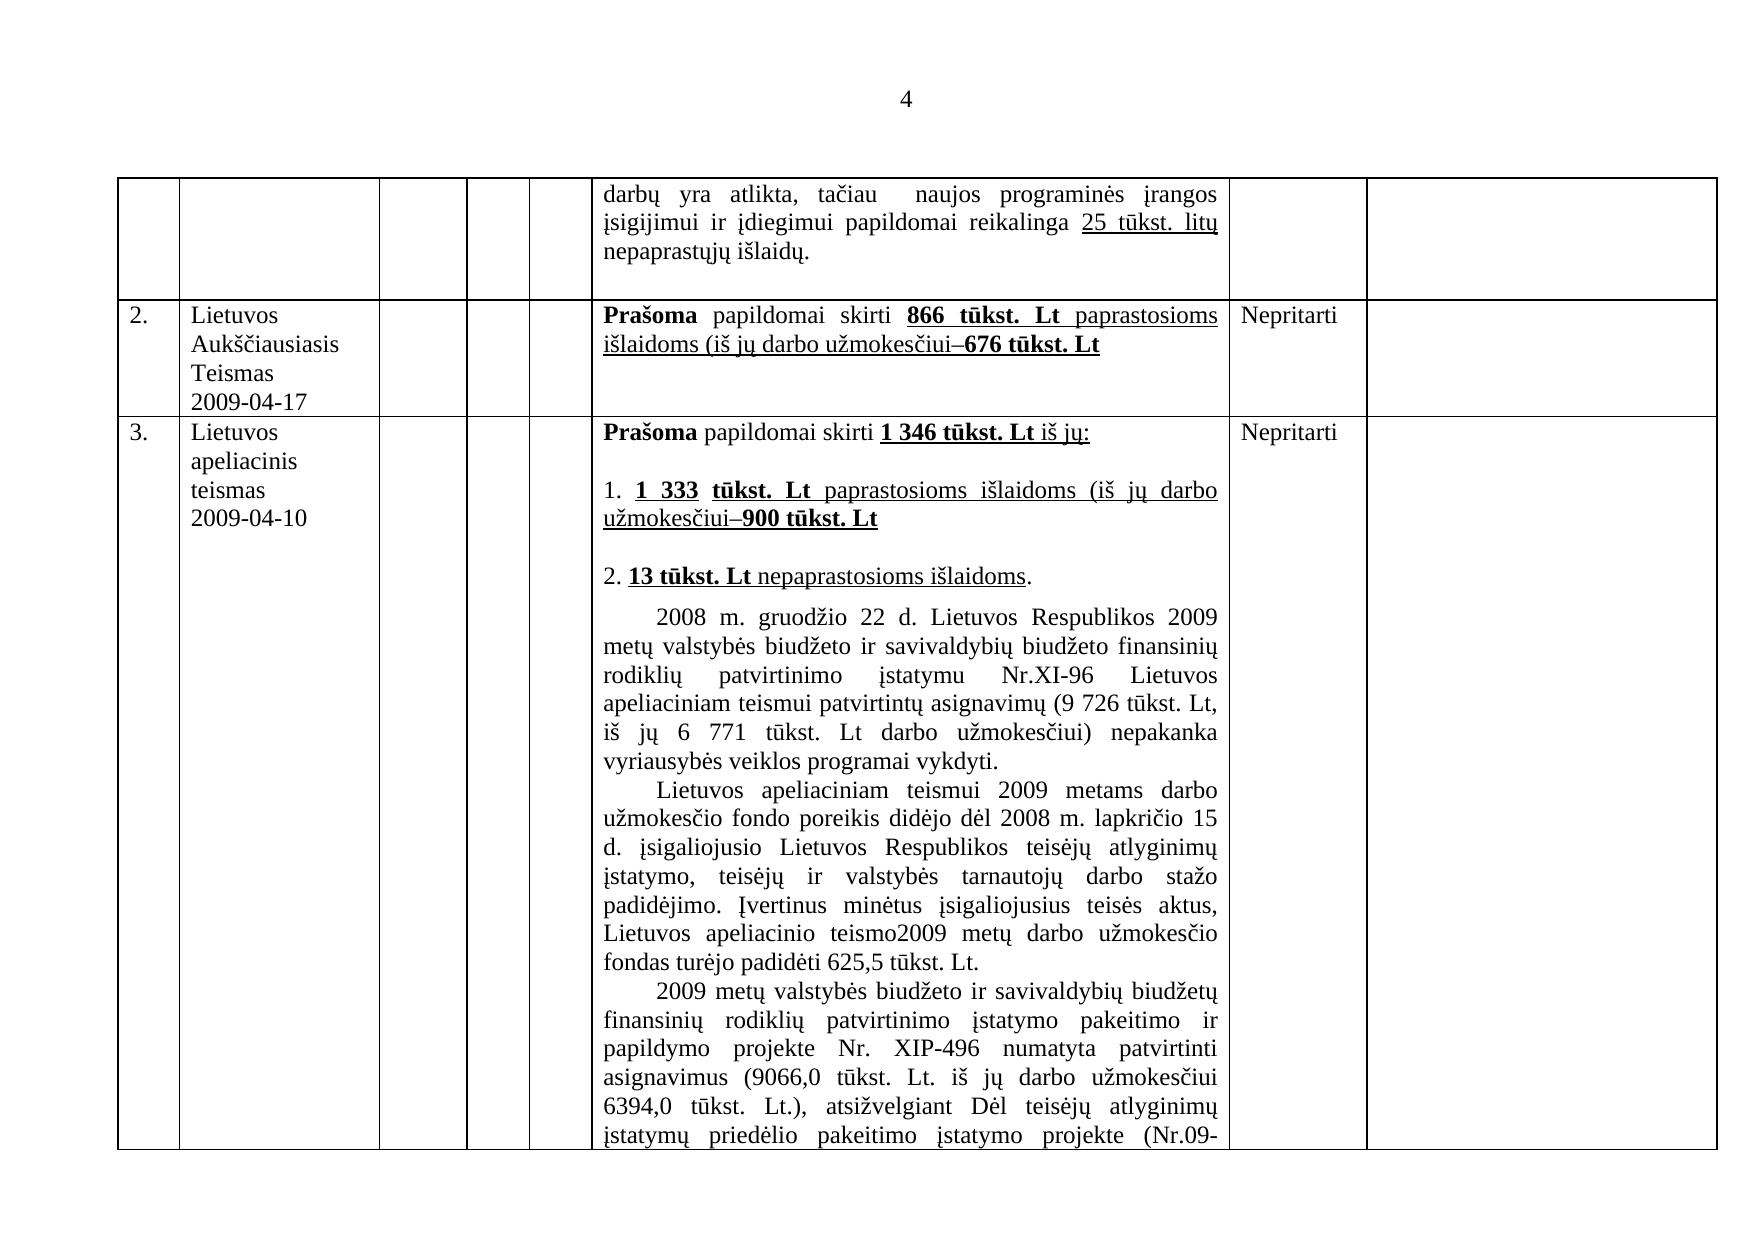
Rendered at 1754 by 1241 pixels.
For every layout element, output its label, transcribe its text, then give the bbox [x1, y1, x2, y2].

table_cell [530, 179, 591, 299]
table_cell 2. [119, 301, 179, 416]
table_cell [468, 179, 529, 299]
table_cell [180, 179, 379, 299]
table_cell [1368, 417, 1716, 1148]
table_cell [530, 417, 591, 1148]
table_cell [1368, 179, 1716, 299]
table_cell Nepritarti [1230, 417, 1366, 1148]
table_cell Lietuvos Aukščiausiasis Teismas 2009-04-17 [180, 301, 379, 416]
table_cell [468, 301, 529, 416]
table_cell Nepritarti [1230, 301, 1366, 416]
table_cell [1368, 301, 1716, 416]
table_cell [1230, 179, 1366, 299]
table_cell Prašoma papildomai skirti 1 346 tūkst. Lt iš jų: 1. 1 333 tūkst. Lt paprastosioms išlaidoms (iš jų darbo užmokesčiui–900 tūkst. Lt 2. 13 tūkst. Lt nepaprastosioms išlaidoms. 2008 m. gruodžio 22 d. Lietuvos Respublikos 2009 metų valstybės biudžeto ir savivaldybių biudžeto finansinių rodiklių patvirtinimo įstatymu Nr.XI-96 Lietuvos apeliaciniam teismui patvirtintų asignavimų (9 726 tūkst. Lt, iš jų 6 771 tūkst. Lt darbo užmokesčiui) nepakanka vyriausybės veiklos programai vykdyti. Lietuvos apeliaciniam teismui 2009 metams darbo užmokesčio fondo poreikis didėjo dėl 2008 m. lapkričio 15 d. įsigaliojusio Lietuvos Respublikos teisėjų atlyginimų įstatymo, teisėjų ir valstybės tarnautojų darbo stažo padidėjimo. Įvertinus minėtus įsigaliojusius teisės aktus, Lietuvos apeliacinio teismo2009 metų darbo užmokesčio fondas turėjo padidėti 625,5 tūkst. Lt. 2009 metų valstybės biudžeto ir savivaldybių biudžetų finansinių rodiklių patvirtinimo įstatymo pakeitimo ir papildymo projekte Nr. XIP-496 numatyta patvirtinti asignavimus (9066,0 tūkst. Lt. iš jų darbo užmokesčiui 6394,0 tūkst. Lt.), atsižvelgiant Dėl teisėjų atlyginimų įstatymų priedėlio pakeitimo įstatymo projekte (Nr.09- [593, 417, 1229, 1148]
table_cell [119, 179, 179, 299]
table_cell Prašoma papildomai skirti 866 tūkst. Lt paprastosioms išlaidoms (iš jų darbo užmokesčiui–676 tūkst. Lt [593, 301, 1229, 416]
table_cell [380, 179, 466, 299]
table_cell darbų yra atlikta, tačiau naujos programinės įrangos įsigijimui ir įdiegimui papildomai reikalinga 25 tūkst. litų nepaprastųjų išlaidų. [593, 179, 1229, 299]
table_cell [530, 301, 591, 416]
table_cell 3. [119, 417, 179, 1148]
table_cell [380, 301, 466, 416]
table_cell [380, 417, 466, 1148]
table_cell [468, 417, 529, 1148]
table_cell Lietuvos apeliacinis teismas 2009-04-10 [180, 417, 379, 1148]
